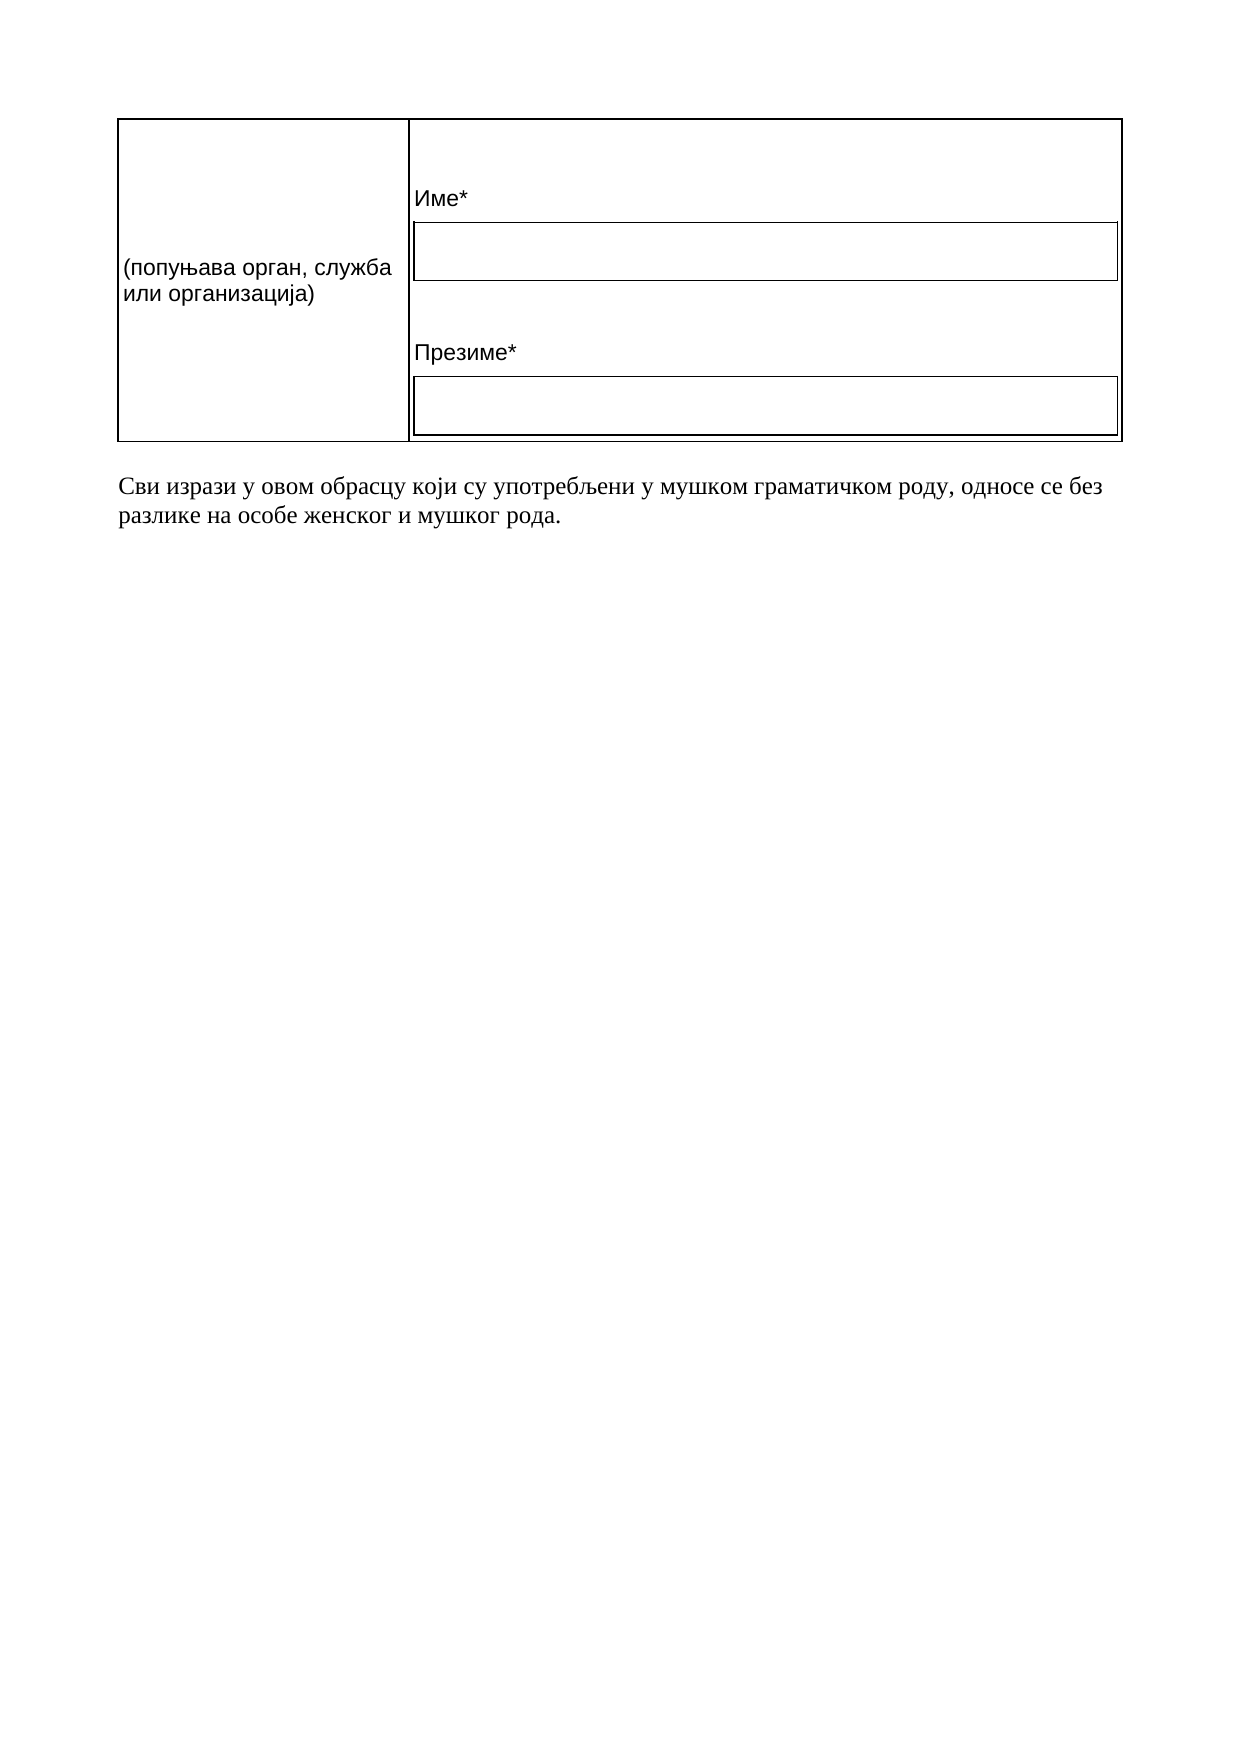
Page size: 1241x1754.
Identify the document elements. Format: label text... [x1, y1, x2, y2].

table_header [415, 377, 1117, 434]
table_cell Име* Презиме* [410, 120, 1121, 441]
table_cell (попуњава орган, служба или организација) [119, 120, 408, 441]
table_header [415, 223, 1117, 280]
text Сви изрази у овом обрасцу који су употребљени у мушком граматичком роду, односе се без разлике на особе женског и мушког рода. [118, 471, 1122, 529]
